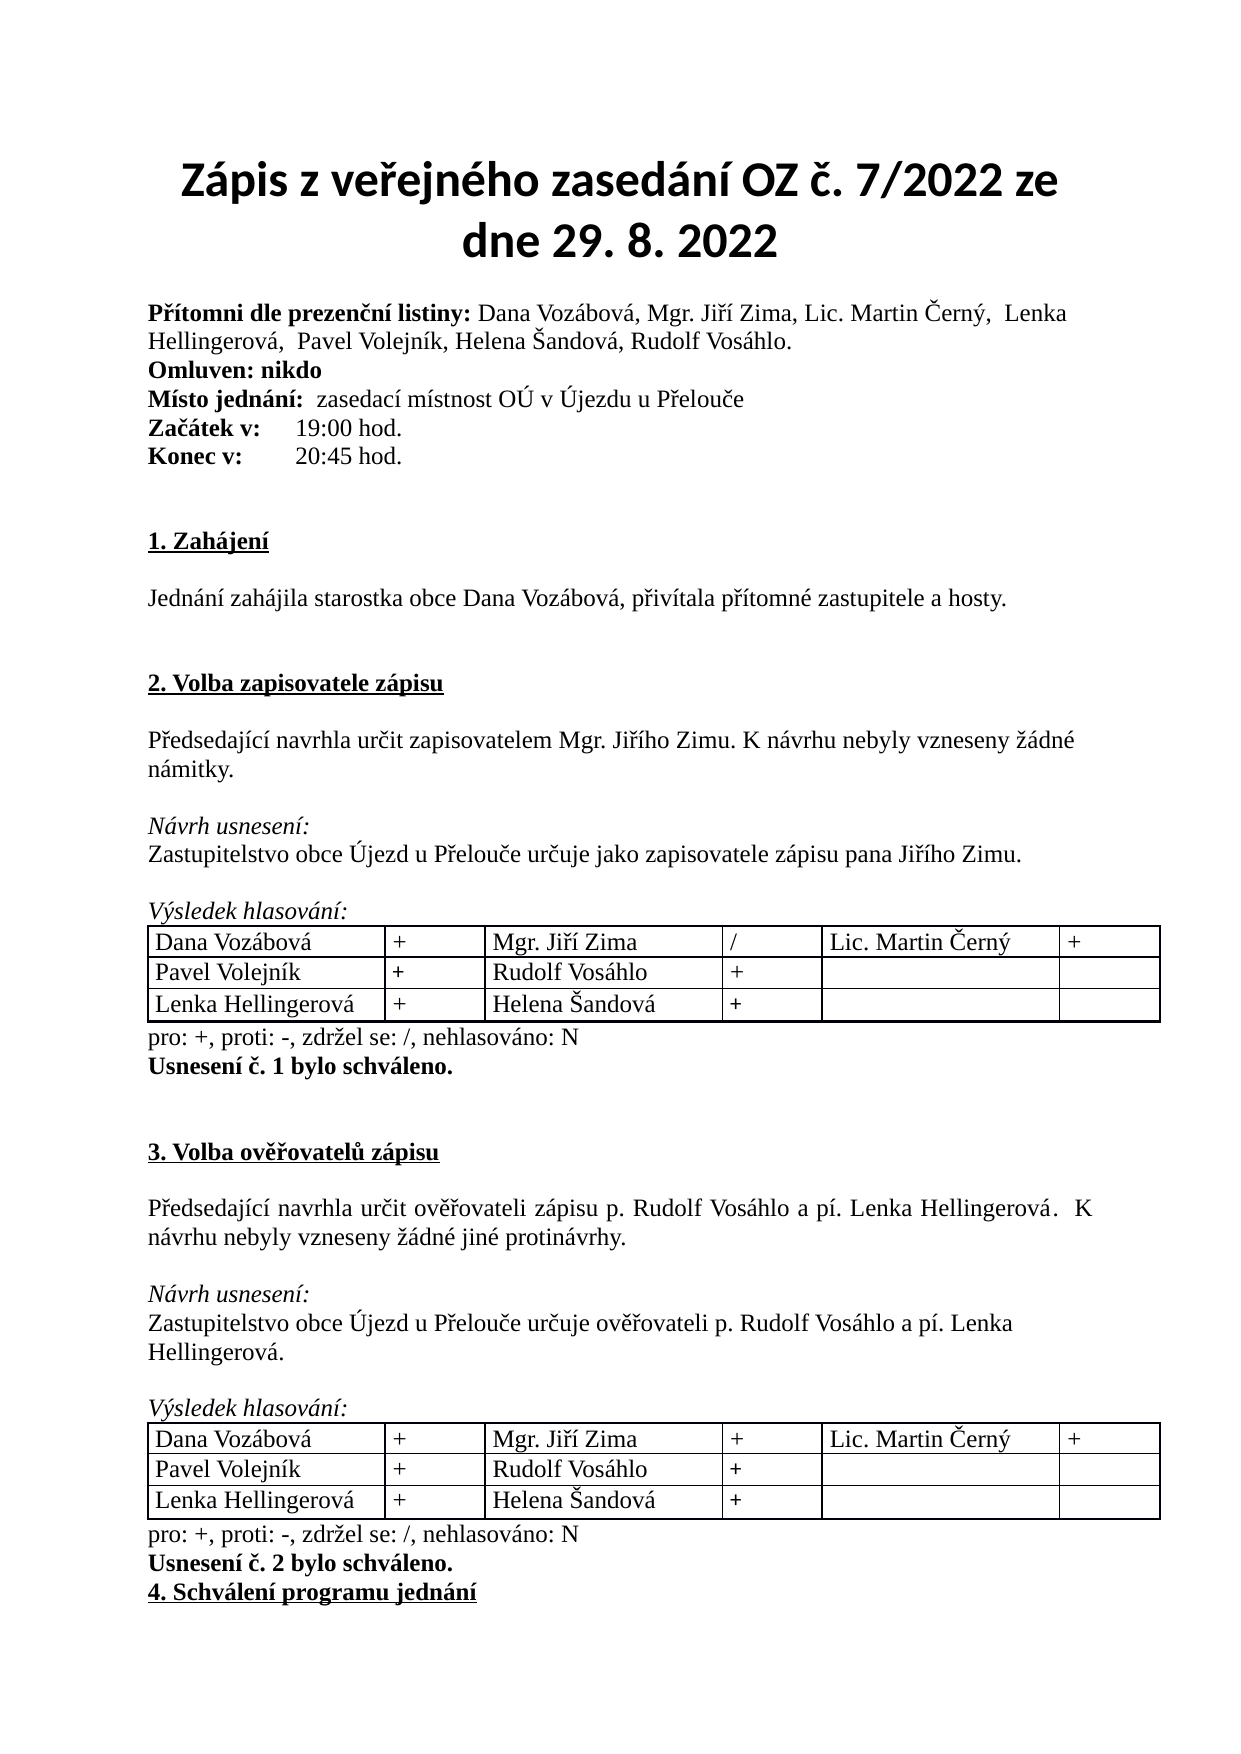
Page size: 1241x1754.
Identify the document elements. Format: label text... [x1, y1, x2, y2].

table_cell + [723, 958, 821, 988]
text 4. Schválení programu jednání [148, 1577, 1093, 1606]
table_cell + [723, 1454, 821, 1484]
table_cell [823, 958, 1059, 988]
table_cell + [723, 1486, 821, 1517]
text pro: +, proti: -, zdržel se: /, nehlasováno: N [148, 1023, 1093, 1051]
table_header Dana Vozábová [149, 1424, 384, 1453]
text Konec v: 20:45 hod. [148, 441, 1093, 470]
table_header Dana Vozábová [149, 927, 384, 956]
table_header Lic. Martin Černý [823, 1424, 1059, 1453]
text 2. Volba zapisovatele zápisu [148, 668, 1093, 697]
text Předsedající navrhla určit ověřovateli zápisu p. Rudolf Vosáhlo a pí. Lenka Hellingerová. K návrhu nebyly vzneseny žádné jiné protinávrhy. [148, 1193, 1093, 1251]
text Návrh usnesení: [148, 1279, 1093, 1308]
text Zápis z veřejného zasedání OZ č. 7/2022 ze dne 29. 8. 2022 [148, 148, 1093, 270]
table_cell Lenka Hellingerová [149, 989, 384, 1020]
table_header + [723, 1424, 821, 1453]
table_cell [1060, 1454, 1159, 1484]
text 3. Volba ověřovatelů zápisu [148, 1137, 1093, 1166]
text Výsledek hlasování: [148, 1393, 1093, 1422]
text Začátek v: 19:00 hod. [148, 413, 1093, 441]
table_cell + [386, 989, 484, 1020]
table_header + [1060, 1424, 1159, 1453]
table_cell [1060, 989, 1159, 1020]
table_cell Helena Šandová [486, 989, 722, 1020]
text pro: +, proti: -, zdržel se: /, nehlasováno: N [148, 1520, 1093, 1548]
text Návrh usnesení: [148, 811, 1093, 839]
text Omluven: nikdo [148, 355, 1093, 384]
text Místo jednání: zasedací místnost OÚ v Újezdu u Přelouče [148, 384, 1093, 413]
table_header + [386, 1424, 484, 1453]
text Usnesení č. 1 bylo schváleno. [148, 1051, 1093, 1080]
table_header + [386, 927, 484, 956]
table_header / [723, 927, 821, 956]
text Výsledek hlasování: [148, 896, 1093, 925]
table_cell Helena Šandová [486, 1486, 722, 1517]
table_cell Rudolf Vosáhlo [486, 958, 722, 988]
text Přítomni dle prezenční listiny: Dana Vozábová, Mgr. Jiří Zima, Lic. Martin Černý, Lenka Hellingerová, Pavel Volejník, Helena Šandová, Rudolf Vosáhlo. [148, 298, 1093, 355]
table_cell [823, 1486, 1059, 1517]
table_cell + [723, 989, 821, 1020]
table_cell Rudolf Vosáhlo [486, 1454, 722, 1484]
text Předsedající navrhla určit zapisovatelem Mgr. Jiřího Zimu. K návrhu nebyly vzneseny žádné námitky. [148, 725, 1093, 783]
table_header Lic. Martin Černý [823, 927, 1059, 956]
text Zastupitelstvo obce Újezd u Přelouče určuje ověřovateli p. Rudolf Vosáhlo a pí. Lenka Hellingerová. [148, 1308, 1093, 1365]
table_header Mgr. Jiří Zima [486, 927, 722, 956]
table_cell [1060, 958, 1159, 988]
table_cell Pavel Volejník [149, 1454, 384, 1484]
table_cell Pavel Volejník [149, 958, 384, 988]
text Jednání zahájila starostka obce Dana Vozábová, přivítala přítomné zastupitele a hosty. [148, 583, 1093, 612]
table_cell + [386, 1486, 484, 1517]
text 1. Zahájení [148, 526, 1093, 555]
table_cell + [386, 1454, 484, 1484]
table_header Mgr. Jiří Zima [486, 1424, 722, 1453]
text Usnesení č. 2 bylo schváleno. [148, 1548, 1093, 1577]
text Zastupitelstvo obce Újezd u Přelouče určuje jako zapisovatele zápisu pana Jiřího Zimu. [148, 839, 1093, 868]
table_cell Lenka Hellingerová [149, 1486, 384, 1517]
table_cell [823, 1454, 1059, 1484]
table_cell [1060, 1486, 1159, 1517]
table_cell + [386, 958, 484, 988]
table_cell [823, 989, 1059, 1020]
table_header + [1060, 927, 1159, 956]
